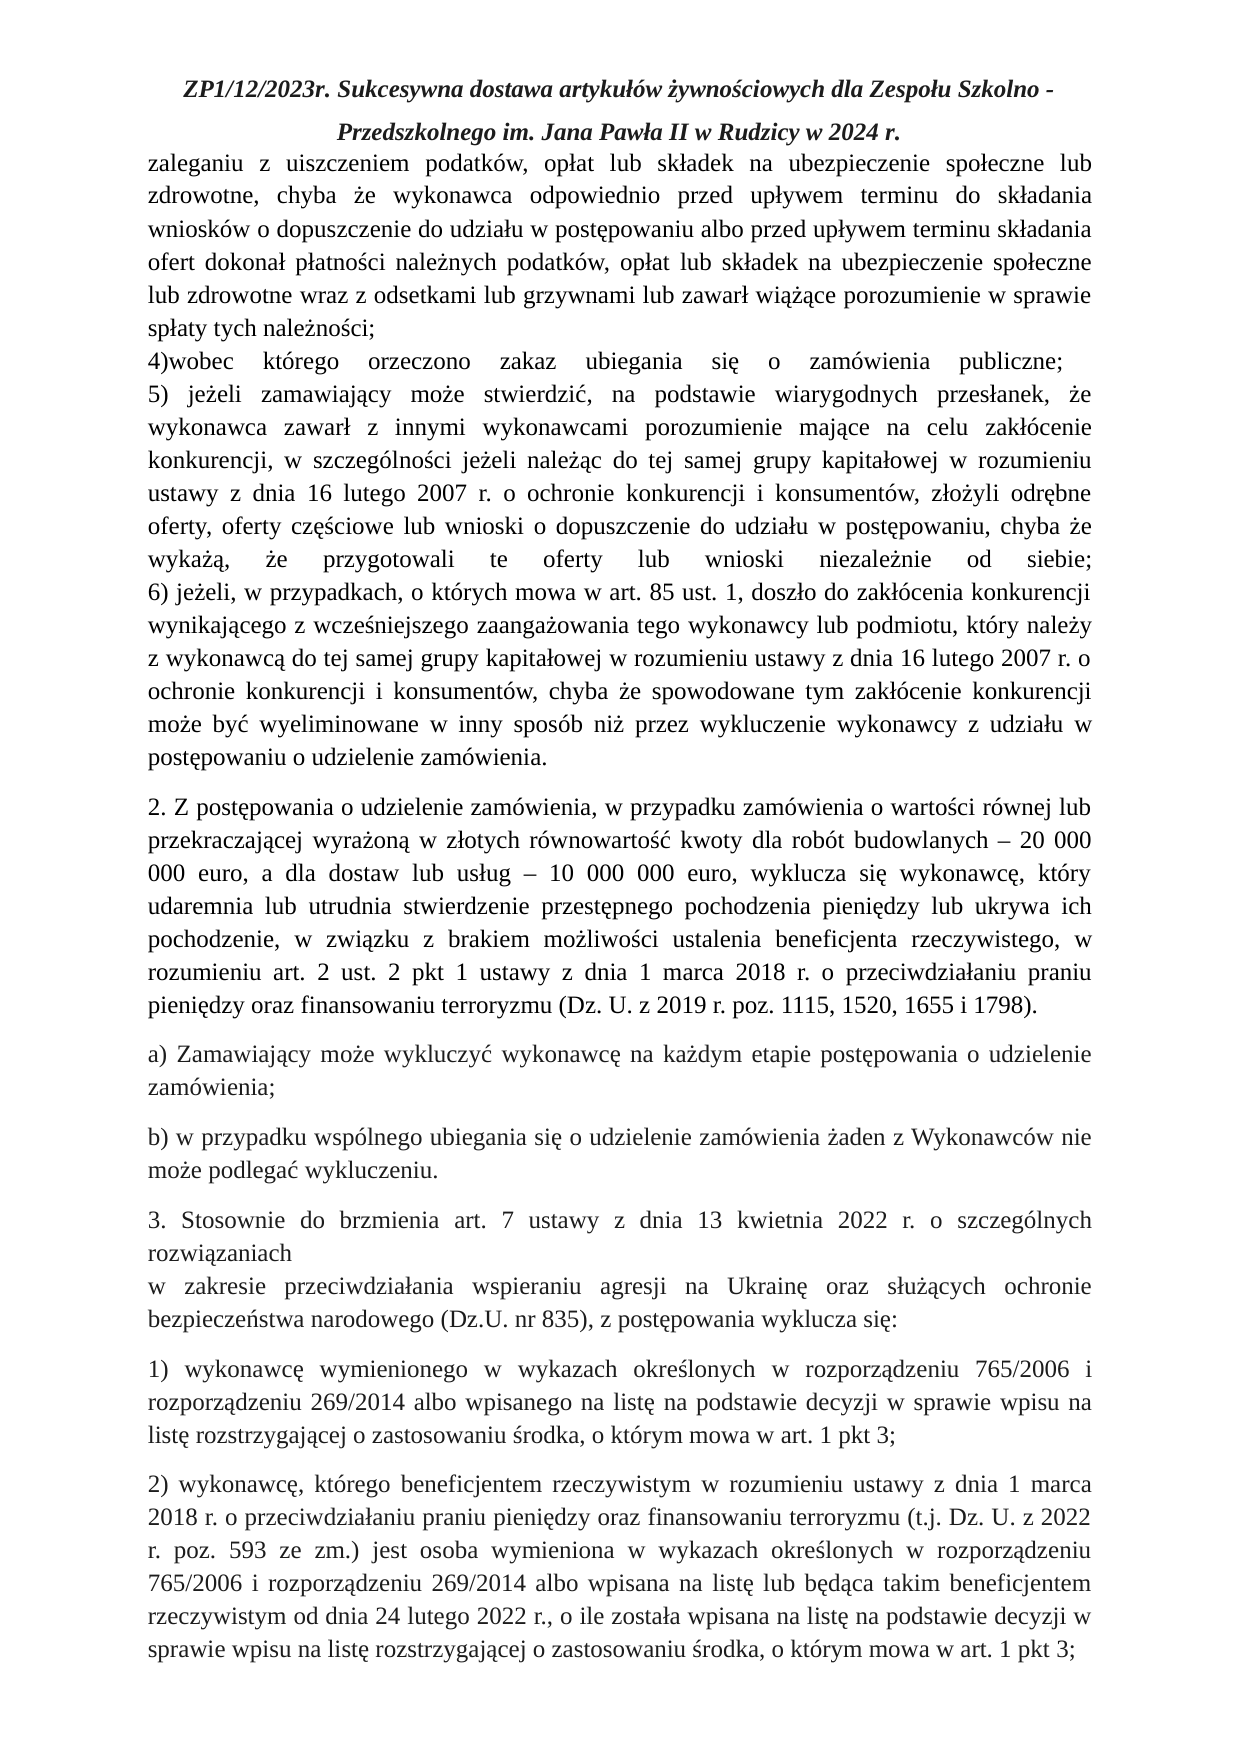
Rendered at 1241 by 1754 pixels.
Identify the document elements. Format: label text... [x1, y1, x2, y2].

text 1) wykonawcę wymienionego w wykazach określonych w rozporządzeniu 765/2006 i rozporządzeniu 269/2014 albo wpisanego na listę na podstawie decyzji w sprawie wpisu na listę rozstrzygającej o zastosowaniu środka, o którym mowa w art. 1 pkt 3; [148, 1354, 1093, 1448]
text 4)wobec którego orzeczono zakaz ubiegania się o zamówienia publiczne; 5) jeżeli zamawiający może stwierdzić, na podstawie wiarygodnych przesłanek, że wykonawca zawarł z innymi wykonawcami porozumienie mające na celu zakłócenie konkurencji, w szczególności jeżeli należąc do tej samej grupy kapitałowej w rozumieniu ustawy z dnia 16 lutego 2007 r. o ochronie konkurencji i konsumentów, złożyli odrębne oferty, oferty częściowe lub wnioski o dopuszczenie do udziału w postępowaniu, chyba że wykażą, że przygotowali te oferty lub wnioski niezależnie od siebie; 6) jeżeli, w przypadkach, o których mowa w art. 85 ust. 1, doszło do zakłócenia konkurencji wynikającego z wcześniejszego zaangażowania tego wykonawcy lub podmiotu, który należy z wykonawcą do tej samej grupy kapitałowej w rozumieniu ustawy z dnia 16 lutego 2007 r. o ochronie konkurencji i konsumentów, chyba że spowodowane tym zakłócenie konkurencji może być wyeliminowane w inny sposób niż przez wykluczenie wykonawcy z udziału w postępowaniu o udzielenie zamówienia. [148, 346, 1093, 771]
text 2. Z postępowania o udzielenie zamówienia, w przypadku zamówienia o wartości równej lub przekraczającej wyrażoną w złotych równowartość kwoty dla robót budowlanych – 20 000 000 euro, a dla dostaw lub usług – 10 000 000 euro, wyklucza się wykonawcę, który udaremnia lub utrudnia stwierdzenie przestępnego pochodzenia pieniędzy lub ukrywa ich pochodzenie, w związku z brakiem możliwości ustalenia beneficjenta rzeczywistego, w rozumieniu art. 2 ust. 2 pkt 1 ustawy z dnia 1 marca 2018 r. o przeciwdziałaniu praniu pieniędzy oraz finansowaniu terroryzmu (Dz. U. z 2019 r. poz. 1115, 1520, 1655 i 1798). [148, 792, 1093, 1018]
text zaleganiu z uiszczeniem podatków, opłat lub składek na ubezpieczenie społeczne lub zdrowotne, chyba że wykonawca odpowiednio przed upływem terminu do składania wniosków o dopuszczenie do udziału w postępowaniu albo przed upływem terminu składania ofert dokonał płatności należnych podatków, opłat lub składek na ubezpieczenie społeczne lub zdrowotne wraz z odsetkami lub grzywnami lub zawarł wiążące porozumienie w sprawie spłaty tych należności; [148, 148, 1093, 341]
text 3. Stosownie do brzmienia art. 7 ustawy z dnia 13 kwietnia 2022 r. o szczególnych rozwiązaniach w zakresie przeciwdziałania wspieraniu agresji na Ukrainę oraz służących ochronie bezpieczeństwa narodowego (Dz.U. nr 835), z postępowania wyklucza się: [148, 1205, 1093, 1333]
text a) Zamawiający może wykluczyć wykonawcę na każdym etapie postępowania o udzielenie zamówienia; [148, 1039, 1093, 1101]
text b) w przypadku wspólnego ubiegania się o udzielenie zamówienia żaden z Wykonawców nie może podlegać wykluczeniu. [148, 1122, 1093, 1184]
text 2) wykonawcę, którego beneficjentem rzeczywistym w rozumieniu ustawy z dnia 1 marca 2018 r. o przeciwdziałaniu praniu pieniędzy oraz finansowaniu terroryzmu (t.j. Dz. U. z 2022 r. poz. 593 ze zm.) jest osoba wymieniona w wykazach określonych w rozporządzeniu 765/2006 i rozporządzeniu 269/2014 albo wpisana na listę lub będąca takim beneficjentem rzeczywistym od dnia 24 lutego 2022 r., o ile została wpisana na listę na podstawie decyzji w sprawie wpisu na listę rozstrzygającej o zastosowaniu środka, o którym mowa w art. 1 pkt 3; [148, 1469, 1093, 1663]
